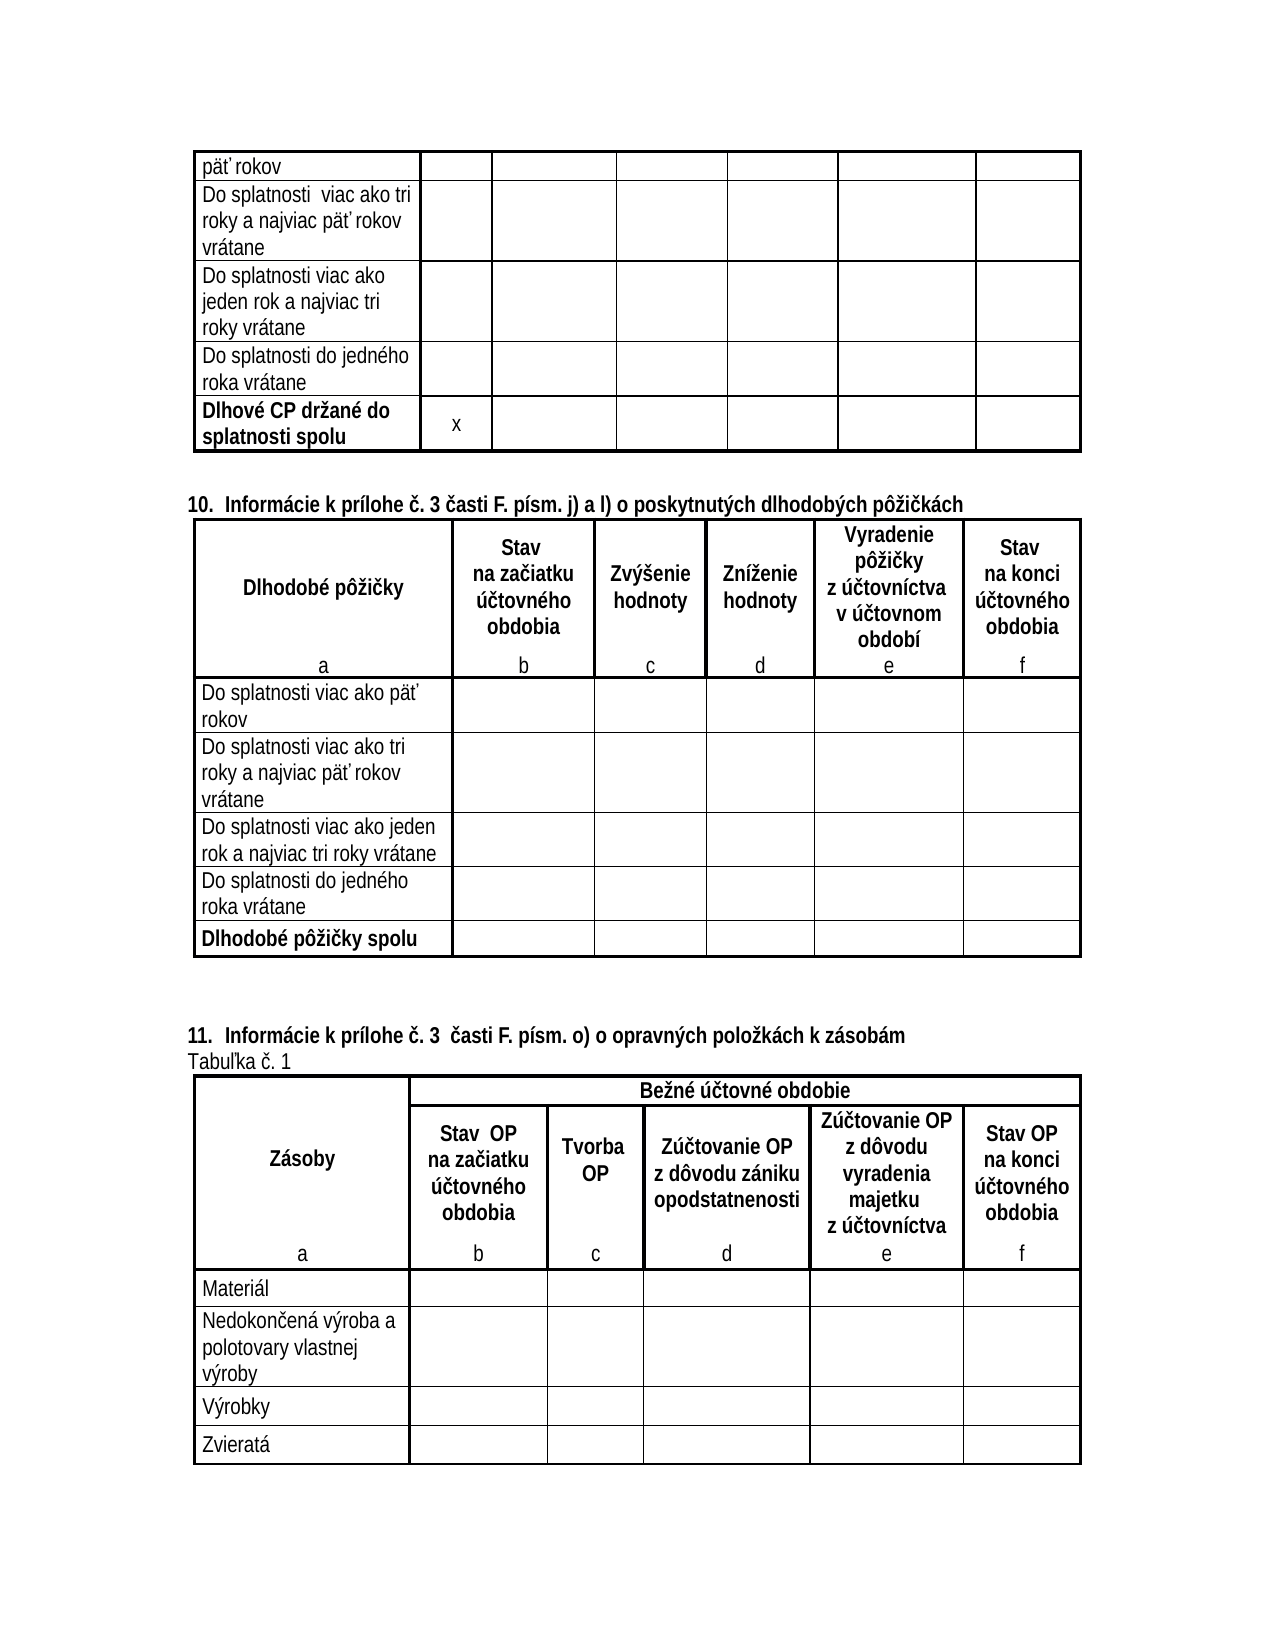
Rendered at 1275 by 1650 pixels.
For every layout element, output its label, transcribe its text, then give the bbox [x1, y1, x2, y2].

table_cell Do splatnosti viac ako jeden rok a najviac tri roky vrátane [196, 261, 419, 341]
table_cell [454, 733, 594, 812]
table_cell [811, 1426, 963, 1463]
table_cell [839, 397, 975, 449]
table_cell [411, 1387, 547, 1424]
table_cell Do splatnosti viac ako jeden rok a najviac tri roky vrátane [196, 813, 451, 866]
table_cell Zúčtovanie OP z dôvodu vyradenia majetku z účtovníctva [812, 1107, 962, 1239]
table_cell [548, 1271, 643, 1306]
table_cell Stav OP na začiatku účtovného obdobia [411, 1107, 546, 1239]
table_cell [815, 679, 963, 732]
table_cell [595, 813, 706, 866]
table_cell [977, 262, 1079, 341]
table_cell [728, 153, 837, 179]
table_cell [815, 867, 963, 919]
table_cell c [549, 1239, 642, 1268]
table_cell a [196, 1239, 408, 1268]
table_cell Do splatnosti viac ako päť rokov [196, 679, 451, 732]
table_header Bežné účtovné obdobie [411, 1078, 1079, 1104]
table_header Stav na konci účtovného obdobia [965, 521, 1079, 652]
table_cell [728, 181, 837, 260]
table_cell [617, 397, 727, 449]
table_header Stav na začiatku účtovného obdobia [454, 521, 593, 652]
table_cell [454, 813, 594, 866]
table_cell [964, 679, 1079, 732]
table_cell [454, 679, 594, 732]
table_cell [964, 1307, 1079, 1386]
table_cell [422, 342, 491, 395]
table_cell b [454, 653, 593, 676]
table_cell [707, 921, 814, 955]
table_cell Do splatnosti viac ako tri roky a najviac päť rokov vrátane [196, 181, 419, 260]
table_cell [811, 1387, 963, 1424]
table_cell [454, 867, 594, 919]
table_cell Do splatnosti do jedného roka vrátane [196, 867, 451, 919]
table_cell [595, 679, 706, 732]
table_cell [548, 1426, 643, 1463]
table_cell Tvorba OP [549, 1107, 642, 1239]
table_cell Dlhodobé pôžičky spolu [196, 921, 451, 955]
table_cell [964, 1271, 1079, 1306]
table_cell [595, 867, 706, 919]
table_cell [411, 1271, 547, 1306]
table_cell e [816, 653, 962, 676]
table_cell [964, 733, 1079, 812]
table_cell Nedokončená výroba a polotovary vlastnej výroby [196, 1307, 408, 1386]
table_cell [644, 1307, 809, 1386]
table_header Zníženie hodnoty [708, 521, 813, 652]
table_cell [964, 867, 1079, 919]
table_cell Materiál [196, 1271, 408, 1306]
table_header Zvýšenie hodnoty [596, 521, 704, 652]
table_cell Zvieratá [196, 1426, 408, 1463]
table_cell Stav OP na konci účtovného obdobia [965, 1107, 1079, 1239]
table_cell Výrobky [196, 1387, 408, 1424]
table_cell b [411, 1239, 546, 1268]
text 10. Informácie k prílohe č. 3 časti F. písm. j) a l) o poskytnutých dlhodobých pôžičkách [187, 491, 1087, 518]
table_header Zásoby [196, 1078, 408, 1239]
table_cell päť rokov [196, 153, 419, 179]
table_cell [839, 262, 975, 341]
table_cell [839, 153, 975, 179]
table_cell [728, 262, 837, 341]
table_cell [707, 679, 814, 732]
table_cell [548, 1307, 643, 1386]
table_cell [617, 342, 727, 395]
table_cell [977, 342, 1079, 395]
table_cell [617, 262, 727, 341]
text Tabuľka č. 1 [187, 1048, 1087, 1074]
table_cell [644, 1271, 809, 1306]
table_cell [595, 921, 706, 955]
table_cell [839, 342, 975, 395]
table_cell [728, 342, 837, 395]
table_cell [977, 397, 1079, 449]
table_cell f [965, 1239, 1079, 1268]
table_cell [811, 1307, 963, 1386]
table_header Vyradenie pôžičky z účtovníctva v účtovnom období [816, 521, 962, 652]
table_cell Do splatnosti viac ako tri roky a najviac päť rokov vrátane [196, 733, 451, 812]
table_cell Zúčtovanie OP z dôvodu zániku opodstatnenosti [646, 1107, 808, 1239]
table_cell [839, 181, 975, 260]
table_cell [707, 867, 814, 919]
text 11. Informácie k prílohe č. 3 časti F. písm. o) o opravných položkách k zásobám [187, 1022, 1087, 1048]
table_cell d [708, 653, 813, 676]
table_cell Dlhové CP držané do splatnosti spolu [196, 396, 419, 449]
table_cell c [596, 653, 704, 676]
table_cell [422, 262, 491, 341]
table_cell [493, 262, 616, 341]
table_cell [707, 733, 814, 812]
table_cell [454, 921, 594, 955]
table_cell [977, 153, 1079, 179]
table_cell x [422, 397, 491, 449]
table_cell [644, 1426, 809, 1463]
table_cell [617, 153, 727, 179]
table_cell a [196, 653, 451, 676]
table_cell Do splatnosti do jedného roka vrátane [196, 342, 419, 395]
table_cell [811, 1271, 963, 1306]
table_cell [964, 1426, 1079, 1463]
table_cell [977, 181, 1079, 260]
table_cell [964, 813, 1079, 866]
table_cell [422, 153, 491, 179]
table_cell [548, 1387, 643, 1424]
table_cell [815, 733, 963, 812]
table_header Dlhodobé pôžičky [196, 521, 451, 652]
table_cell [964, 1387, 1079, 1424]
table_cell [493, 181, 616, 260]
table_cell [493, 397, 616, 449]
table_cell [411, 1426, 547, 1463]
table_cell [595, 733, 706, 812]
table_cell [707, 813, 814, 866]
table_cell e [812, 1239, 962, 1268]
table_cell [815, 813, 963, 866]
table_cell [493, 153, 616, 179]
table_cell [617, 181, 727, 260]
table_cell [493, 342, 616, 395]
table_cell d [646, 1239, 808, 1268]
table_cell [728, 397, 837, 449]
table_cell f [965, 653, 1079, 676]
table_cell [964, 921, 1079, 955]
table_cell [815, 921, 963, 955]
table_cell [422, 181, 491, 260]
table_cell [411, 1307, 547, 1386]
table_cell [644, 1387, 809, 1424]
